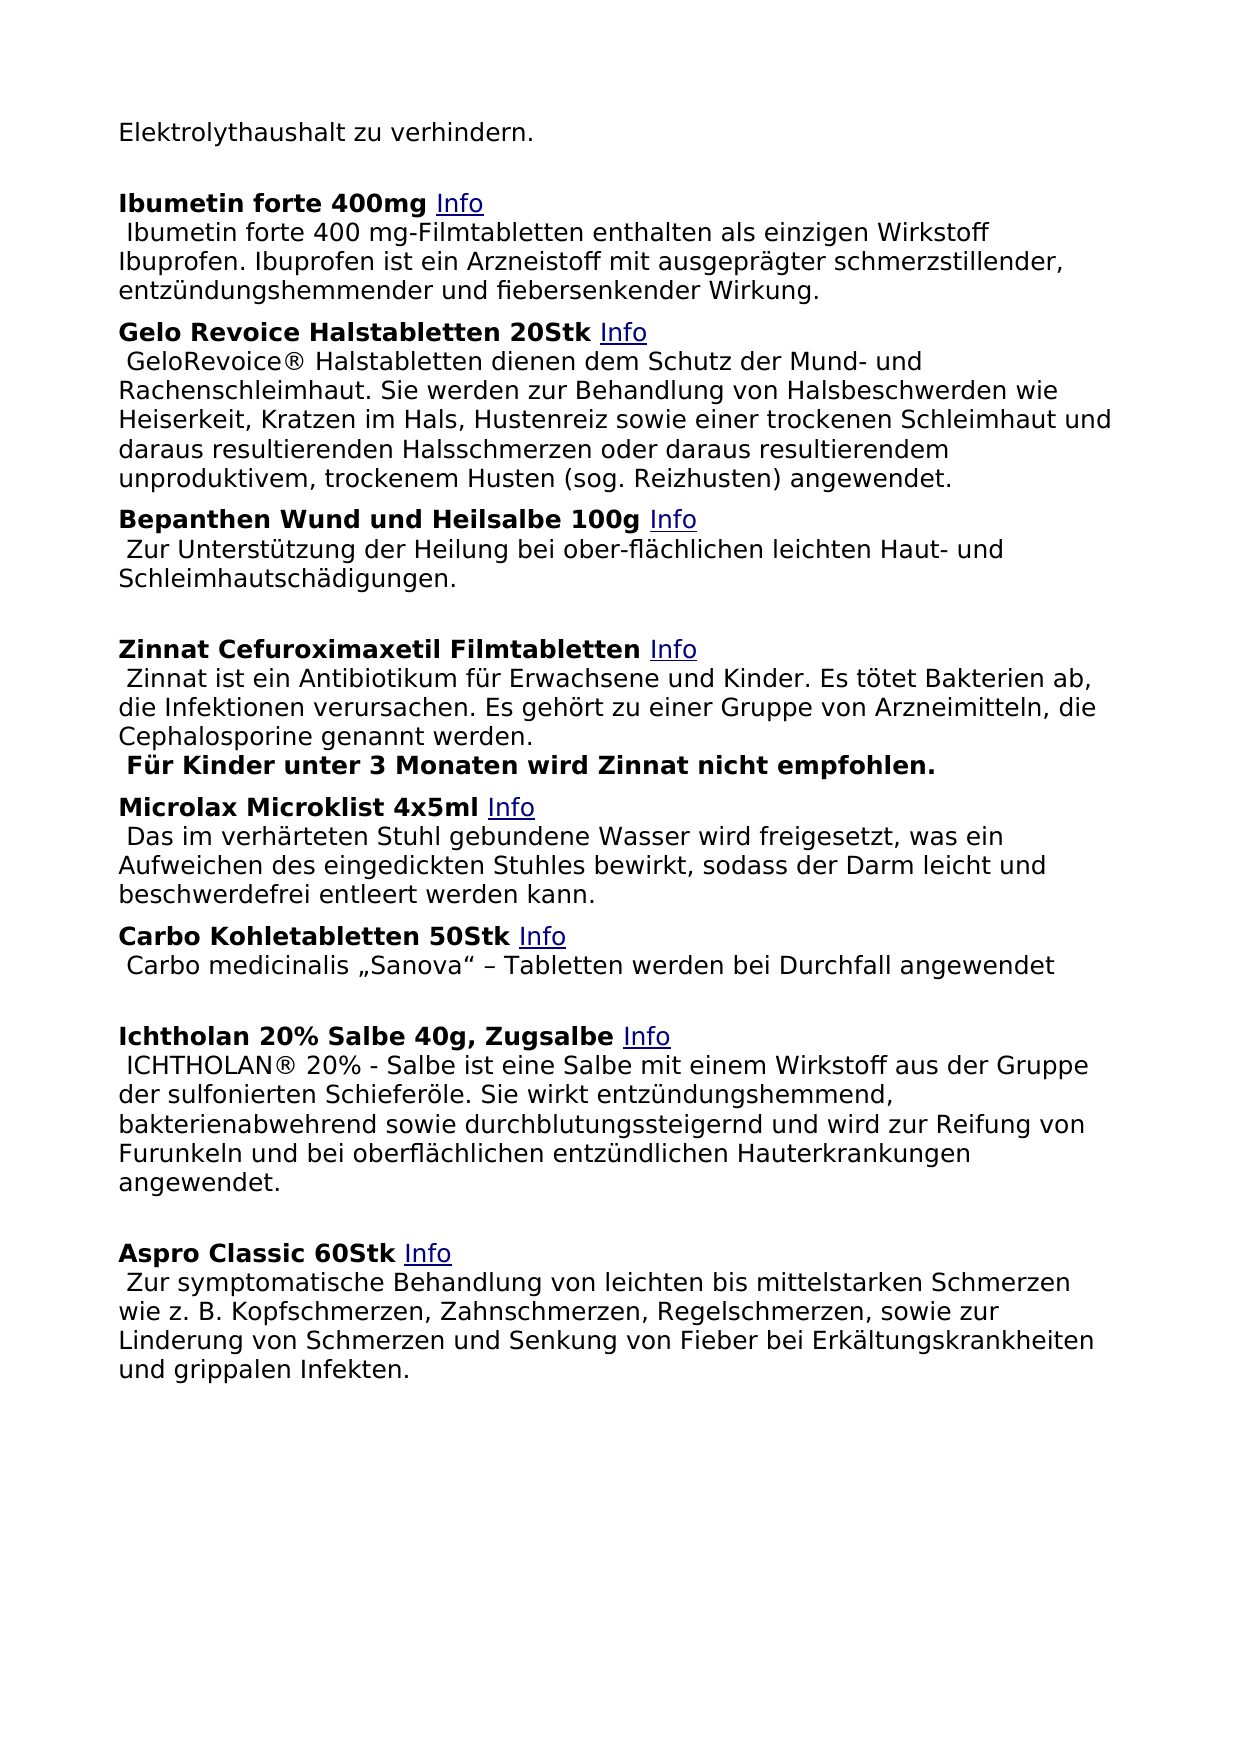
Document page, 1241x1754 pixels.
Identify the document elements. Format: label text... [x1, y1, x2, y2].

text Aspro Classic 60Stk Info Zur symptomatische Behandlung von leichten bis mittelstarken Schmerzen wie z. B. Kopfschmerzen, Zahnschmerzen, Regelschmerzen, sowie zur Linderung von Schmerzen und Senkung von Fieber bei Erkältungskrankheiten und grippalen Infekten. [118, 1239, 1122, 1385]
text Zinnat Cefuroximaxetil Filmtabletten Info Zinnat ist ein Antibiotikum für Erwachsene und Kinder. Es tötet Bakterien ab, die Infektionen verursachen. Es gehört zu einer Gruppe von Arzneimitteln, die Cephalosporine genannt werden. Für Kinder unter 3 Monaten wird Zinnat nicht empfohlen. [118, 635, 1122, 781]
text Elektrolythaushalt zu verhindern. [118, 118, 1122, 176]
text Ichtholan 20% Salbe 40g, Zugsalbe Info ICHTHOLAN® 20% - Salbe ist eine Salbe mit einem Wirkstoff aus der Gruppe der sulfonierten Schieferöle. Sie wirkt entzündungshemmend, bakterienabwehrend sowie durchblutungssteigernd und wird zur Reifung von Furunkeln und bei oberflächlichen entzündlichen Hauterkrankungen angewendet. [118, 1022, 1122, 1226]
text Bepanthen Wund und Heilsalbe 100g Info Zur Unterstützung der Heilung bei ober-flächlichen leichten Haut- und Schleimhautschädigungen. [118, 506, 1122, 622]
text Microlax Microklist 4x5ml Info Das im verhärteten Stuhl gebundene Wasser wird freigesetzt, was ein Aufweichen des eingedickten Stuhles bewirkt, sodass der Darm leicht und beschwerdefrei entleert werden kann. [118, 793, 1122, 910]
text Carbo Kohletabletten 50Stk Info Carbo medicinalis „Sanova“ – Tabletten werden bei Durchfall angewendet [118, 922, 1122, 1010]
text Ibumetin forte 400mg Info Ibumetin forte 400 mg-Filmtabletten enthalten als einzigen Wirkstoff Ibuprofen. Ibuprofen ist ein Arzneistoff mit ausgeprägter schmerzstillender, entzündungshemmender und fiebersenkender Wirkung. [118, 189, 1122, 306]
text Gelo Revoice Halstabletten 20Stk Info GeloRevoice® Halstabletten dienen dem Schutz der Mund- und Rachenschleimhaut. Sie werden zur Behandlung von Halsbeschwerden wie Heiserkeit, Kratzen im Hals, Hustenreiz sowie einer trockenen Schleimhaut und daraus resultierenden Halsschmerzen oder daraus resultierendem unproduktivem, trockenem Husten (sog. Reizhusten) angewendet. [118, 318, 1122, 493]
